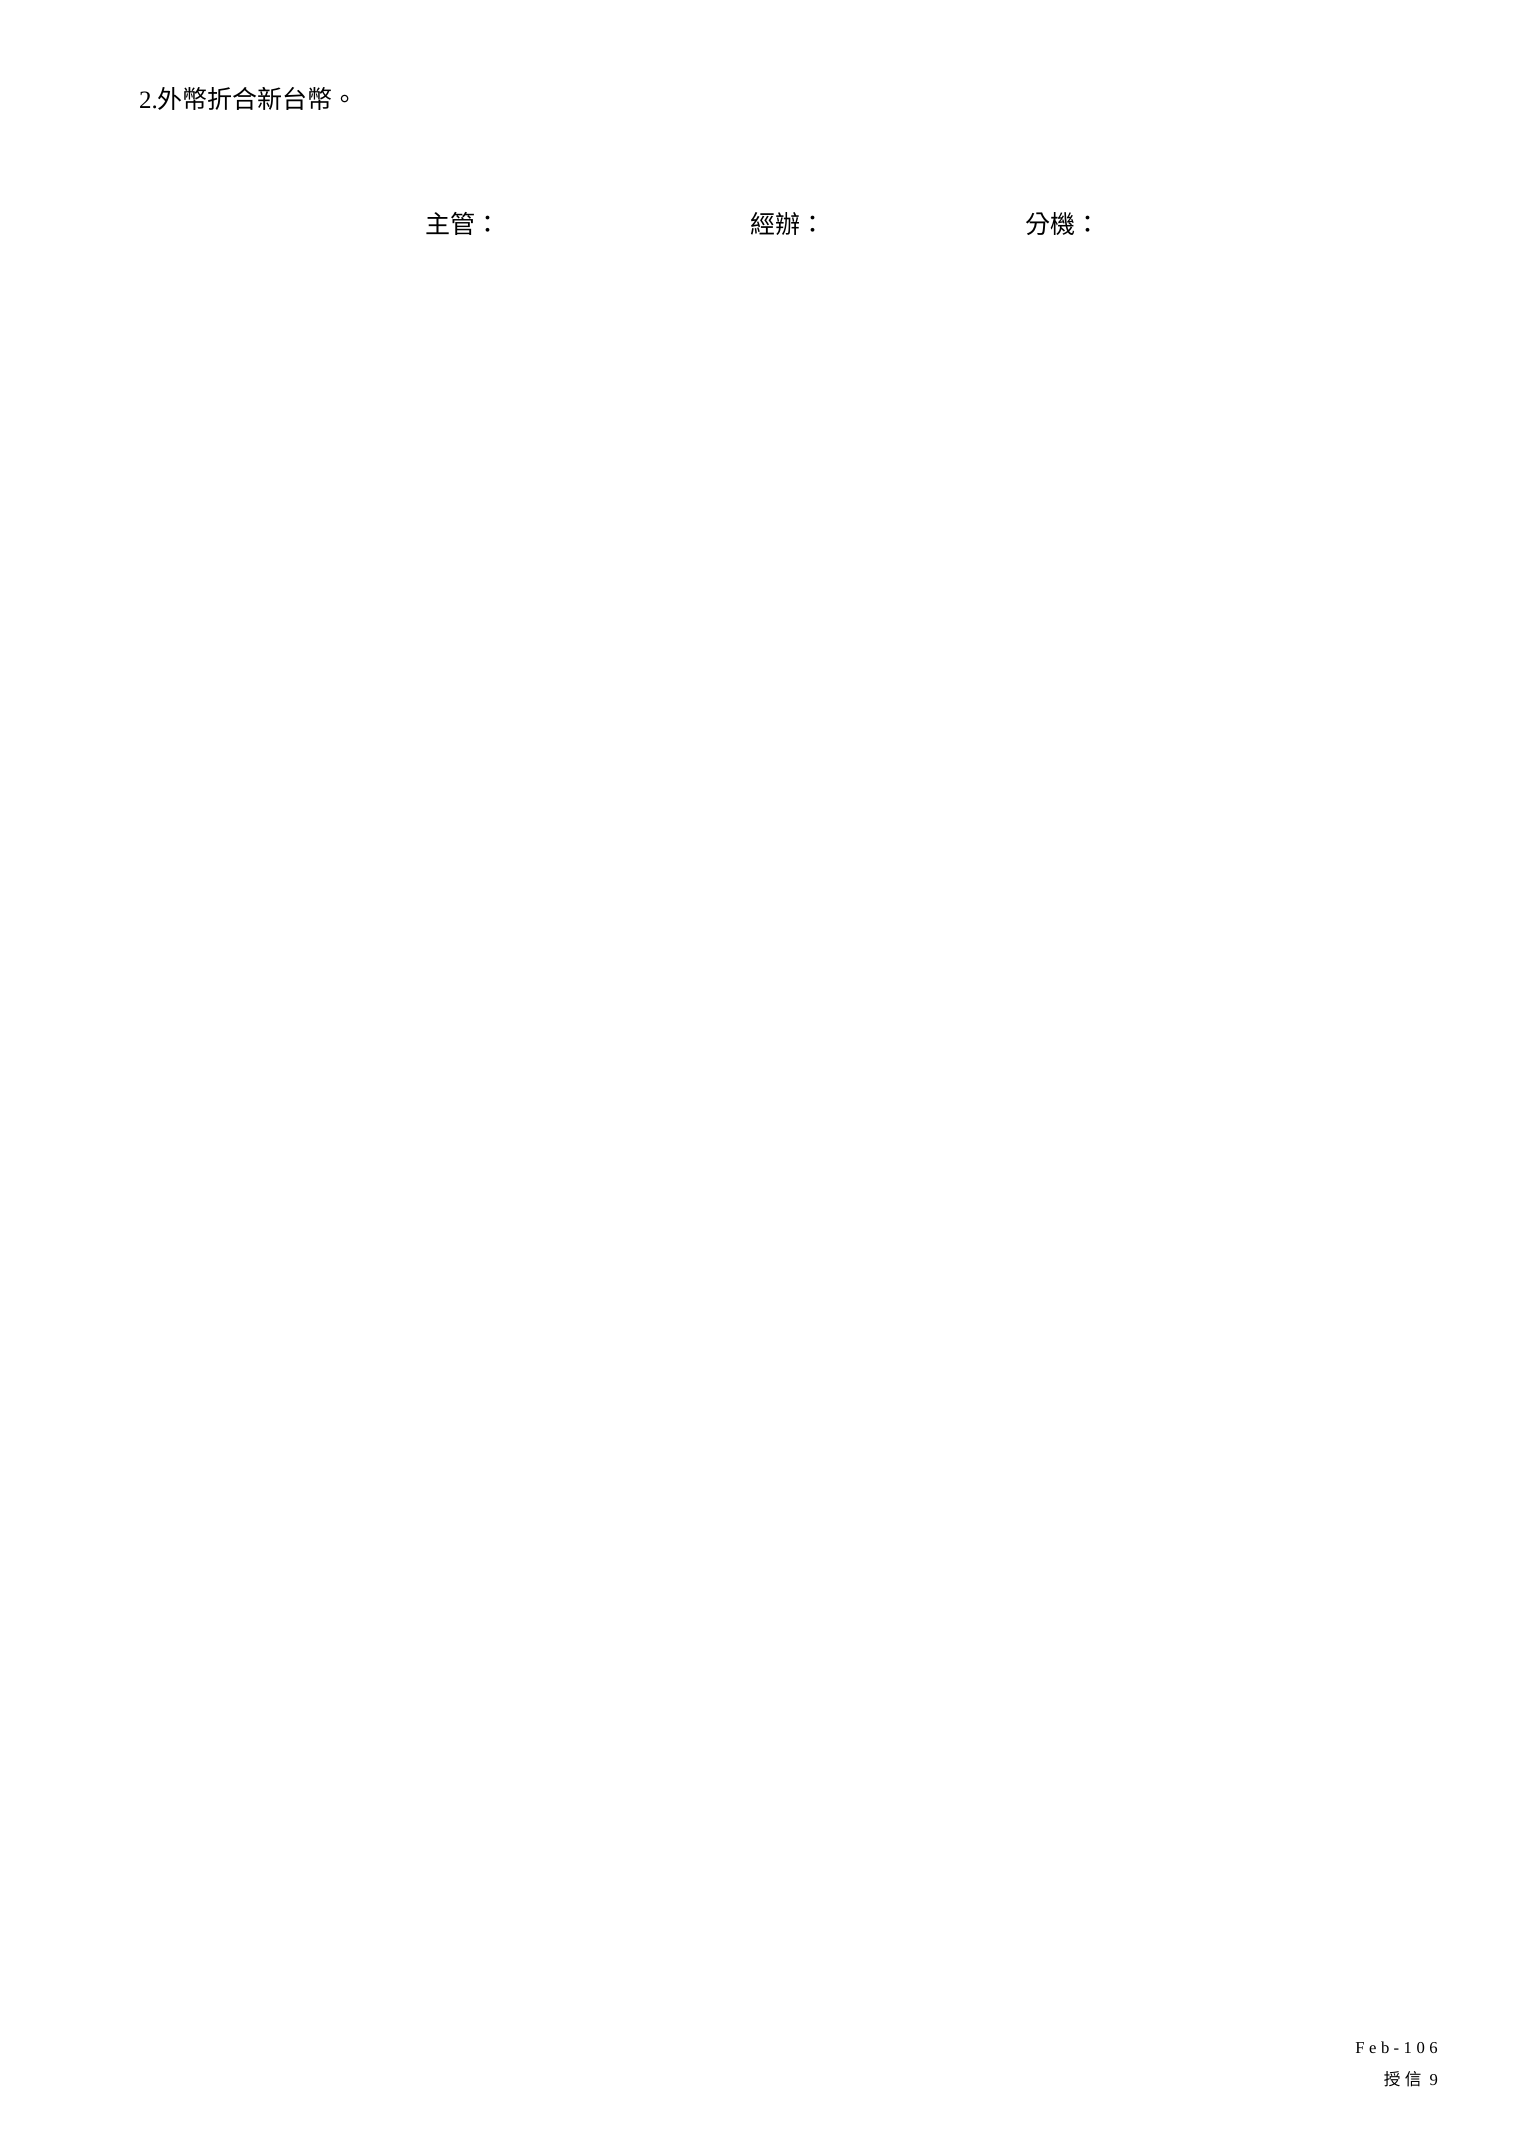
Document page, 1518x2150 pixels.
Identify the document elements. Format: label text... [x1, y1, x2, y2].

text 2.外幣折合新台幣。 [139, 56, 1437, 119]
text 主管： 經辦： 分機： [87, 181, 1437, 244]
